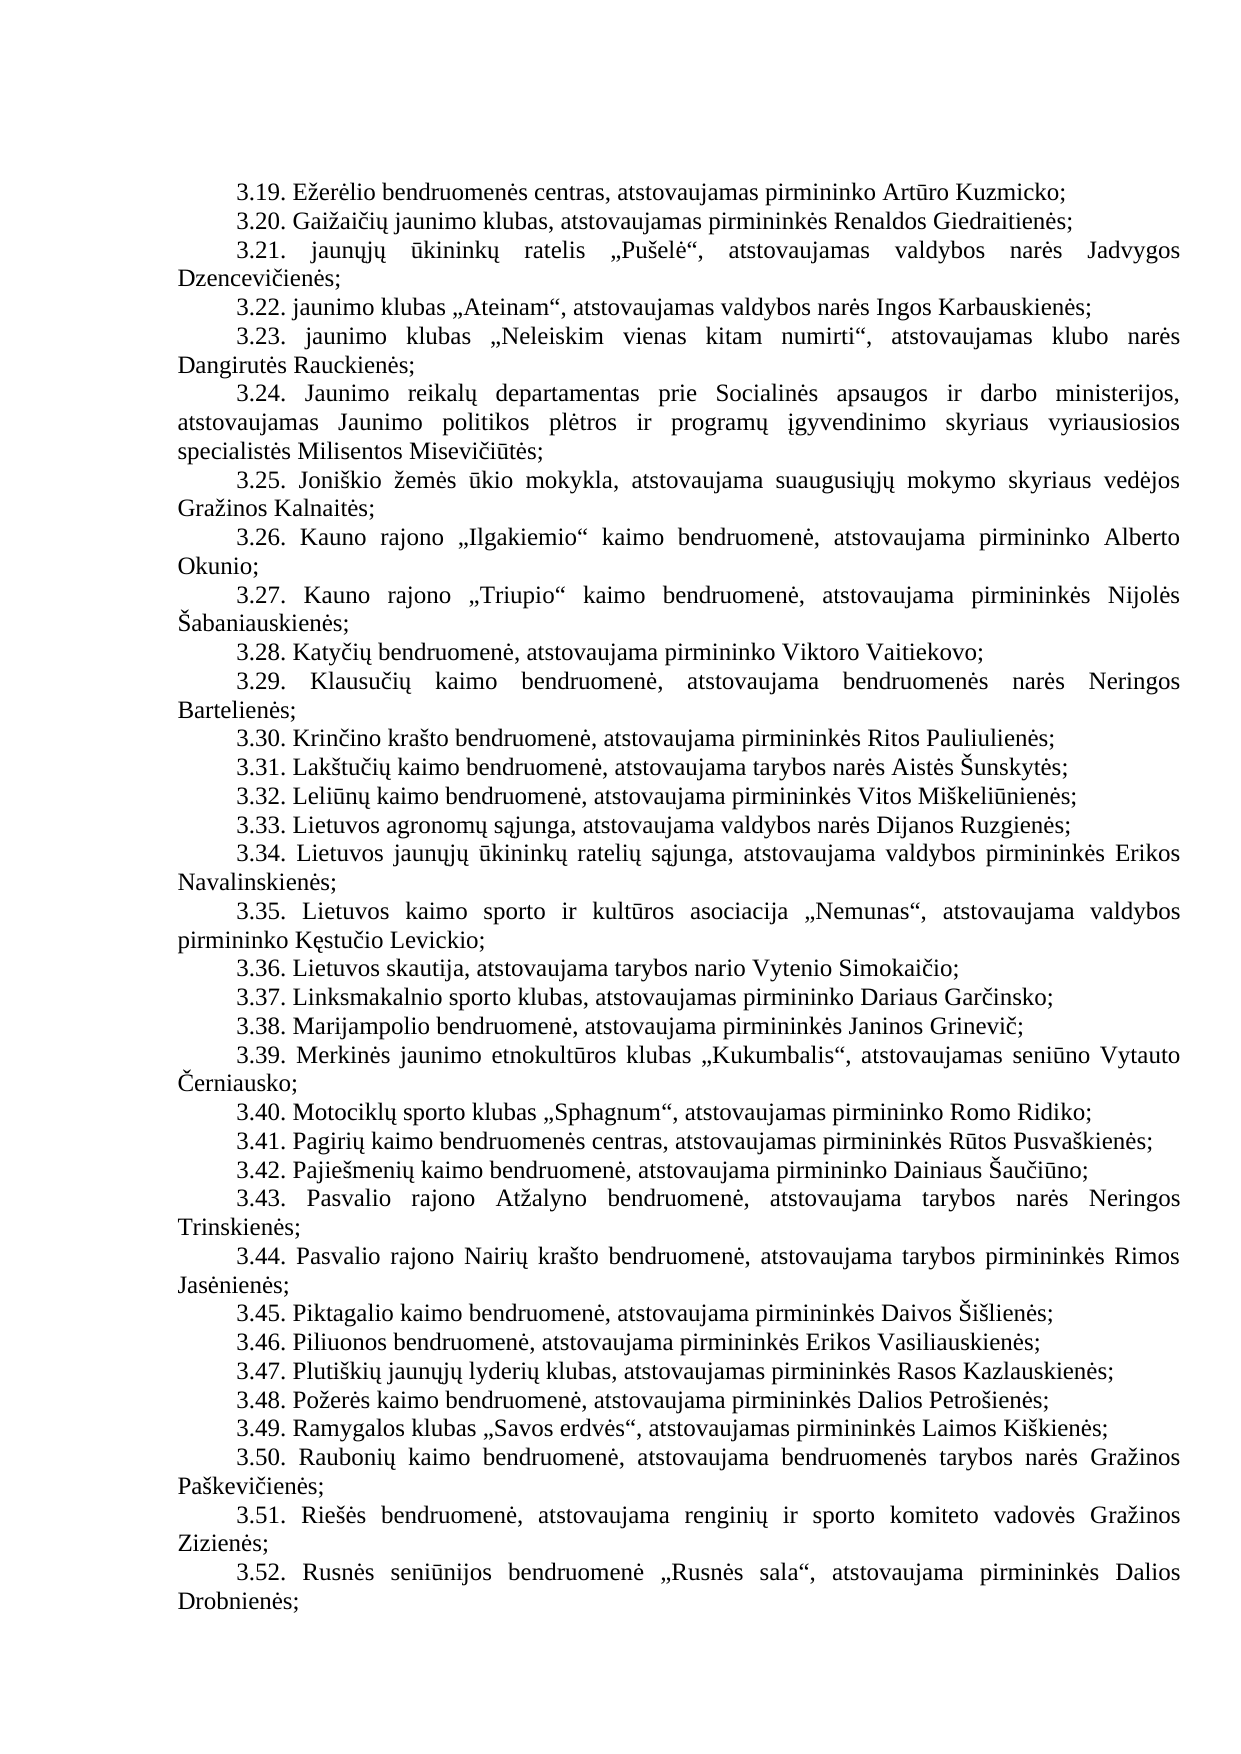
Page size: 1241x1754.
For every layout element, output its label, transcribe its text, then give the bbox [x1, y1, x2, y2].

text 3.23. jaunimo klubas „Neleiskim vienas kitam numirti“, atstovaujamas klubo narės Dangirutės Rauckienės; [177, 321, 1181, 378]
text 3.40. Motociklų sporto klubas „Sphagnum“, atstovaujamas pirmininko Romo Ridiko; [177, 1097, 1181, 1126]
text 3.52. Rusnės seniūnijos bendruomenė „Rusnės sala“, atstovaujama pirmininkės Dalios Drobnienės; [177, 1557, 1181, 1615]
text 3.39. Merkinės jaunimo etnokultūros klubas „Kukumbalis“, atstovaujamas seniūno Vytauto Černiausko; [177, 1040, 1181, 1097]
text 3.46. Piliuonos bendruomenė, atstovaujama pirmininkės Erikos Vasiliauskienės; [177, 1327, 1181, 1356]
text 3.27. Kauno rajono „Triupio“ kaimo bendruomenė, atstovaujama pirmininkės Nijolės Šabaniauskienės; [177, 580, 1181, 637]
text 3.20. Gaižaičių jaunimo klubas, atstovaujamas pirmininkės Renaldos Giedraitienės; [177, 206, 1181, 235]
text 3.50. Raubonių kaimo bendruomenė, atstovaujama bendruomenės tarybos narės Gražinos Paškevičienės; [177, 1442, 1181, 1500]
text 3.49. Ramygalos klubas „Savos erdvės“, atstovaujamas pirmininkės Laimos Kiškienės; [177, 1413, 1181, 1442]
text 3.26. Kauno rajono „Ilgakiemio“ kaimo bendruomenė, atstovaujama pirmininko Alberto Okunio; [177, 522, 1181, 580]
text 3.41. Pagirių kaimo bendruomenės centras, atstovaujamas pirmininkės Rūtos Pusvaškienės; [177, 1126, 1181, 1155]
text 3.29. Klausučių kaimo bendruomenė, atstovaujama bendruomenės narės Neringos Bartelienės; [177, 666, 1181, 723]
text 3.48. Požerės kaimo bendruomenė, atstovaujama pirmininkės Dalios Petrošienės; [177, 1385, 1181, 1413]
text 3.25. Joniškio žemės ūkio mokykla, atstovaujama suaugusiųjų mokymo skyriaus vedėjos Gražinos Kalnaitės; [177, 465, 1181, 522]
text 3.24. Jaunimo reikalų departamentas prie Socialinės apsaugos ir darbo ministerijos, atstovaujamas Jaunimo politikos plėtros ir programų įgyvendinimo skyriaus vyriausiosios specialistės Milisentos Misevičiūtės; [177, 378, 1181, 465]
text 3.30. Krinčino krašto bendruomenė, atstovaujama pirmininkės Ritos Pauliulienės; [177, 723, 1181, 752]
text 3.28. Katyčių bendruomenė, atstovaujama pirmininko Viktoro Vaitiekovo; [177, 637, 1181, 666]
text 3.47. Plutiškių jaunųjų lyderių klubas, atstovaujamas pirmininkės Rasos Kazlauskienės; [177, 1356, 1181, 1385]
text 3.31. Lakštučių kaimo bendruomenė, atstovaujama tarybos narės Aistės Šunskytės; [177, 752, 1181, 781]
text 3.21. jaunųjų ūkininkų ratelis „Pušelė“, atstovaujamas valdybos narės Jadvygos Dzencevičienės; [177, 235, 1181, 292]
text 3.32. Leliūnų kaimo bendruomenė, atstovaujama pirmininkės Vitos Miškeliūnienės; [177, 781, 1181, 810]
text 3.36. Lietuvos skautija, atstovaujama tarybos nario Vytenio Simokaičio; [177, 953, 1181, 982]
text 3.19. Ežerėlio bendruomenės centras, atstovaujamas pirmininko Artūro Kuzmicko; [177, 177, 1181, 206]
text 3.37. Linksmakalnio sporto klubas, atstovaujamas pirmininko Dariaus Garčinsko; [177, 982, 1181, 1011]
text 3.42. Pajiešmenių kaimo bendruomenė, atstovaujama pirmininko Dainiaus Šaučiūno; [177, 1155, 1181, 1183]
text 3.35. Lietuvos kaimo sporto ir kultūros asociacija „Nemunas“, atstovaujama valdybos pirmininko Kęstučio Levickio; [177, 896, 1181, 953]
text 3.34. Lietuvos jaunųjų ūkininkų ratelių sąjunga, atstovaujama valdybos pirmininkės Erikos Navalinskienės; [177, 838, 1181, 896]
text 3.43. Pasvalio rajono Atžalyno bendruomenė, atstovaujama tarybos narės Neringos Trinskienės; [177, 1183, 1181, 1241]
text 3.33. Lietuvos agronomų sąjunga, atstovaujama valdybos narės Dijanos Ruzgienės; [177, 810, 1181, 838]
text 3.22. jaunimo klubas „Ateinam“, atstovaujamas valdybos narės Ingos Karbauskienės; [177, 292, 1181, 321]
text 3.45. Piktagalio kaimo bendruomenė, atstovaujama pirmininkės Daivos Šišlienės; [177, 1298, 1181, 1327]
text 3.51. Riešės bendruomenė, atstovaujama renginių ir sporto komiteto vadovės Gražinos Zizienės; [177, 1500, 1181, 1557]
text 3.38. Marijampolio bendruomenė, atstovaujama pirmininkės Janinos Grinevič; [177, 1011, 1181, 1040]
text 3.44. Pasvalio rajono Nairių krašto bendruomenė, atstovaujama tarybos pirmininkės Rimos Jasėnienės; [177, 1241, 1181, 1298]
